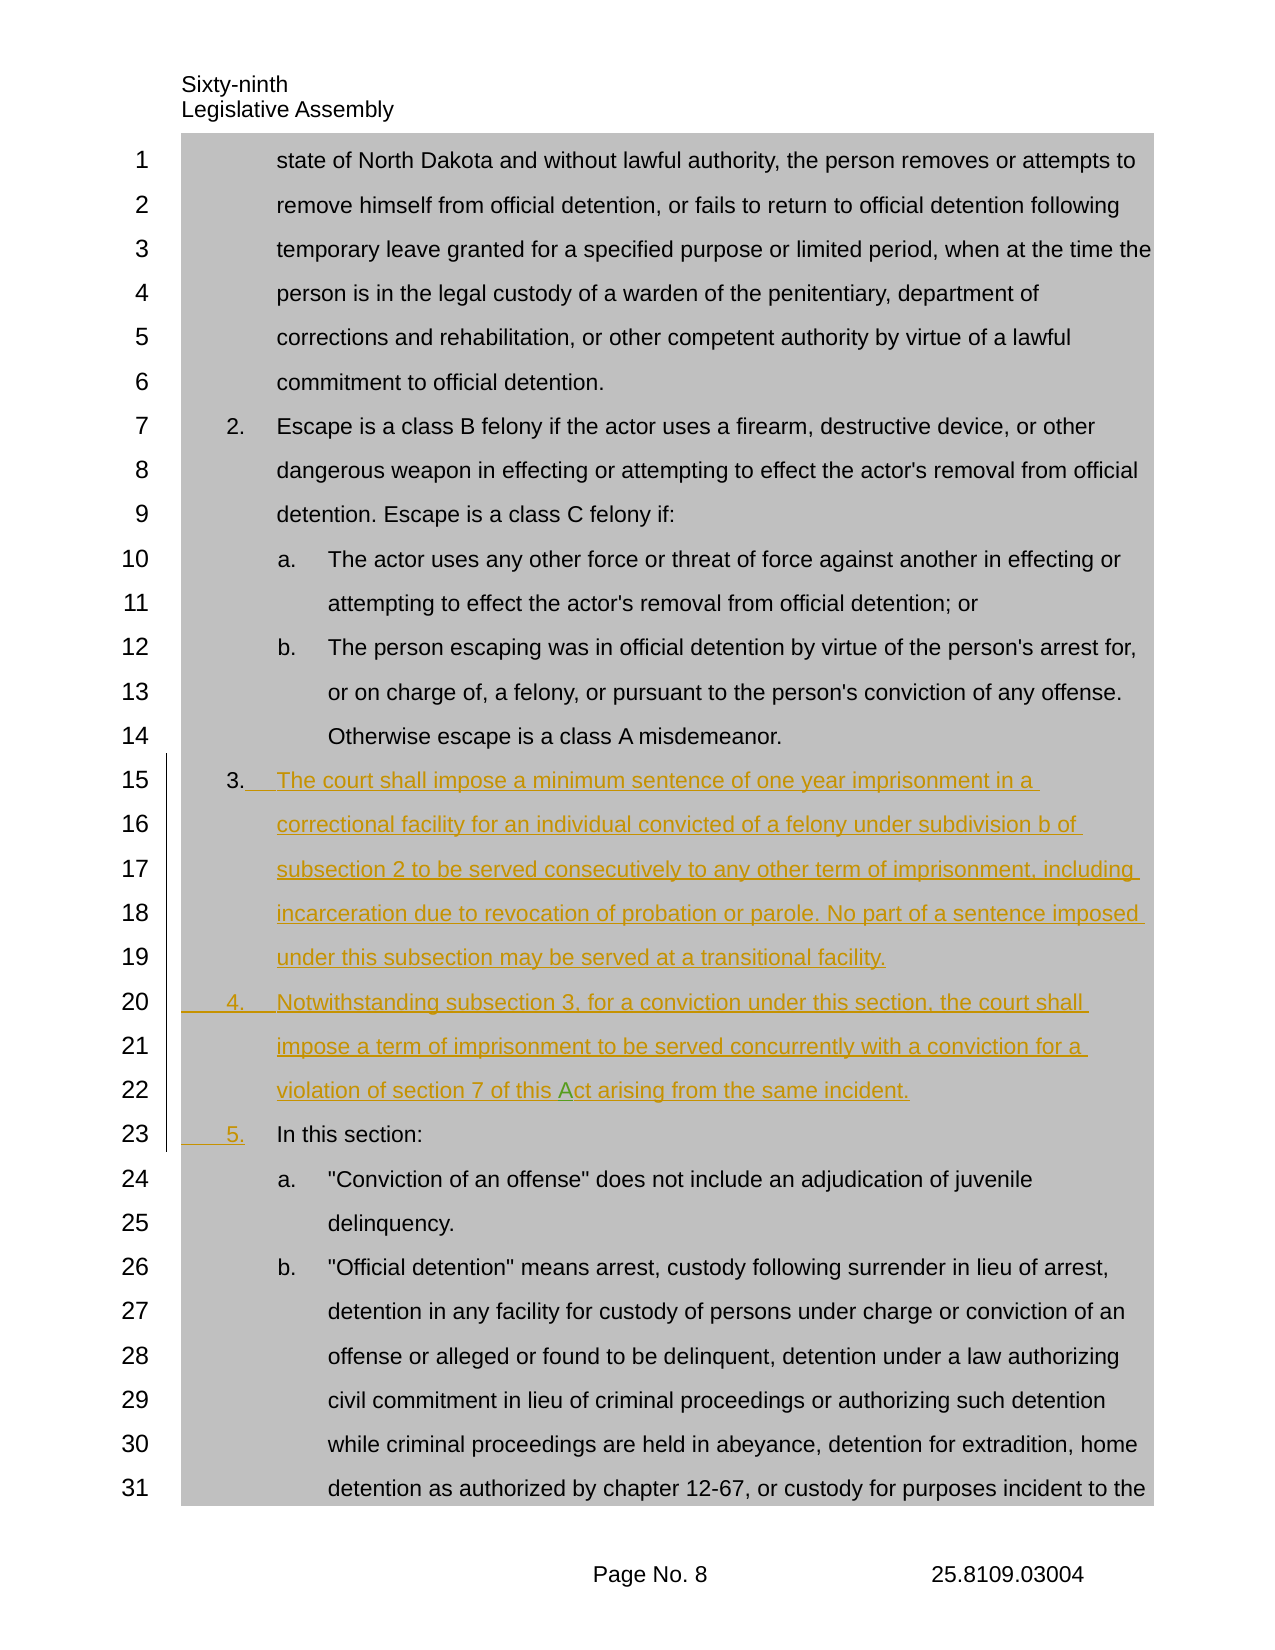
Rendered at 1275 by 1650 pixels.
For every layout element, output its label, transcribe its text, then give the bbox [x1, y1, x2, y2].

text b. "Official detention" means arrest, custody following surrender in lieu of arrest, detention in any facility for custody of persons under charge or conviction of an offense or alleged or found to be delinquent, detention under a law authorizing civil commitment in lieu of criminal proceedings or authorizing such detention while criminal proceedings are held in abeyance, detention for extradition, home detention as authorized by chapter 12‑67, or custody for purposes incident to the [181, 1240, 1154, 1506]
text 2. Escape is a class B felony if the actor uses a firearm, destructive device, or other dangerous weapon in effecting or attempting to effect the actor's removal from official detention. Escape is a class C felony if: [181, 399, 1154, 532]
text a. "Conviction of an offense" does not include an adjudication of juvenile delinquency. [181, 1152, 1154, 1240]
text 4. Notwithstanding subsection 3, for a conviction under this section, the court shall impose a term of imprisonment to be served concurrently with a conviction for a violation of section 7 of this Act arising from the same incident. [181, 974, 1154, 1107]
text 3. The court shall impose a minimum sentence of one year imprisonment in a correctional facility for an individual convicted of a felony under subdivision b of subsection 2 to be served consecutively to any other term of imprisonment, including incarceration due to revocation of probation or parole. No part of a sentence imposed under this subsection may be served at a transitional facility. [181, 753, 1154, 974]
text a. The actor uses any other force or threat of force against another in effecting or attempting to effect the actor's removal from official detention; or [181, 532, 1154, 620]
text 5. In this section: [181, 1107, 1154, 1152]
text b. The person escaping was in official detention by virtue of the person's arrest for, or on charge of, a felony, or pursuant to the person's conviction of any offense. Otherwise escape is a class A misdemeanor. [181, 620, 1154, 753]
text state of North Dakota and without lawful authority, the person removes or attempts to remove himself from official detention, or fails to return to official detention following temporary leave granted for a specified purpose or limited period, when at the time the person is in the legal custody of a warden of the penitentiary, department of corrections and rehabilitation, or other competent authority by virtue of a lawful commitment to official detention. [181, 133, 1154, 399]
